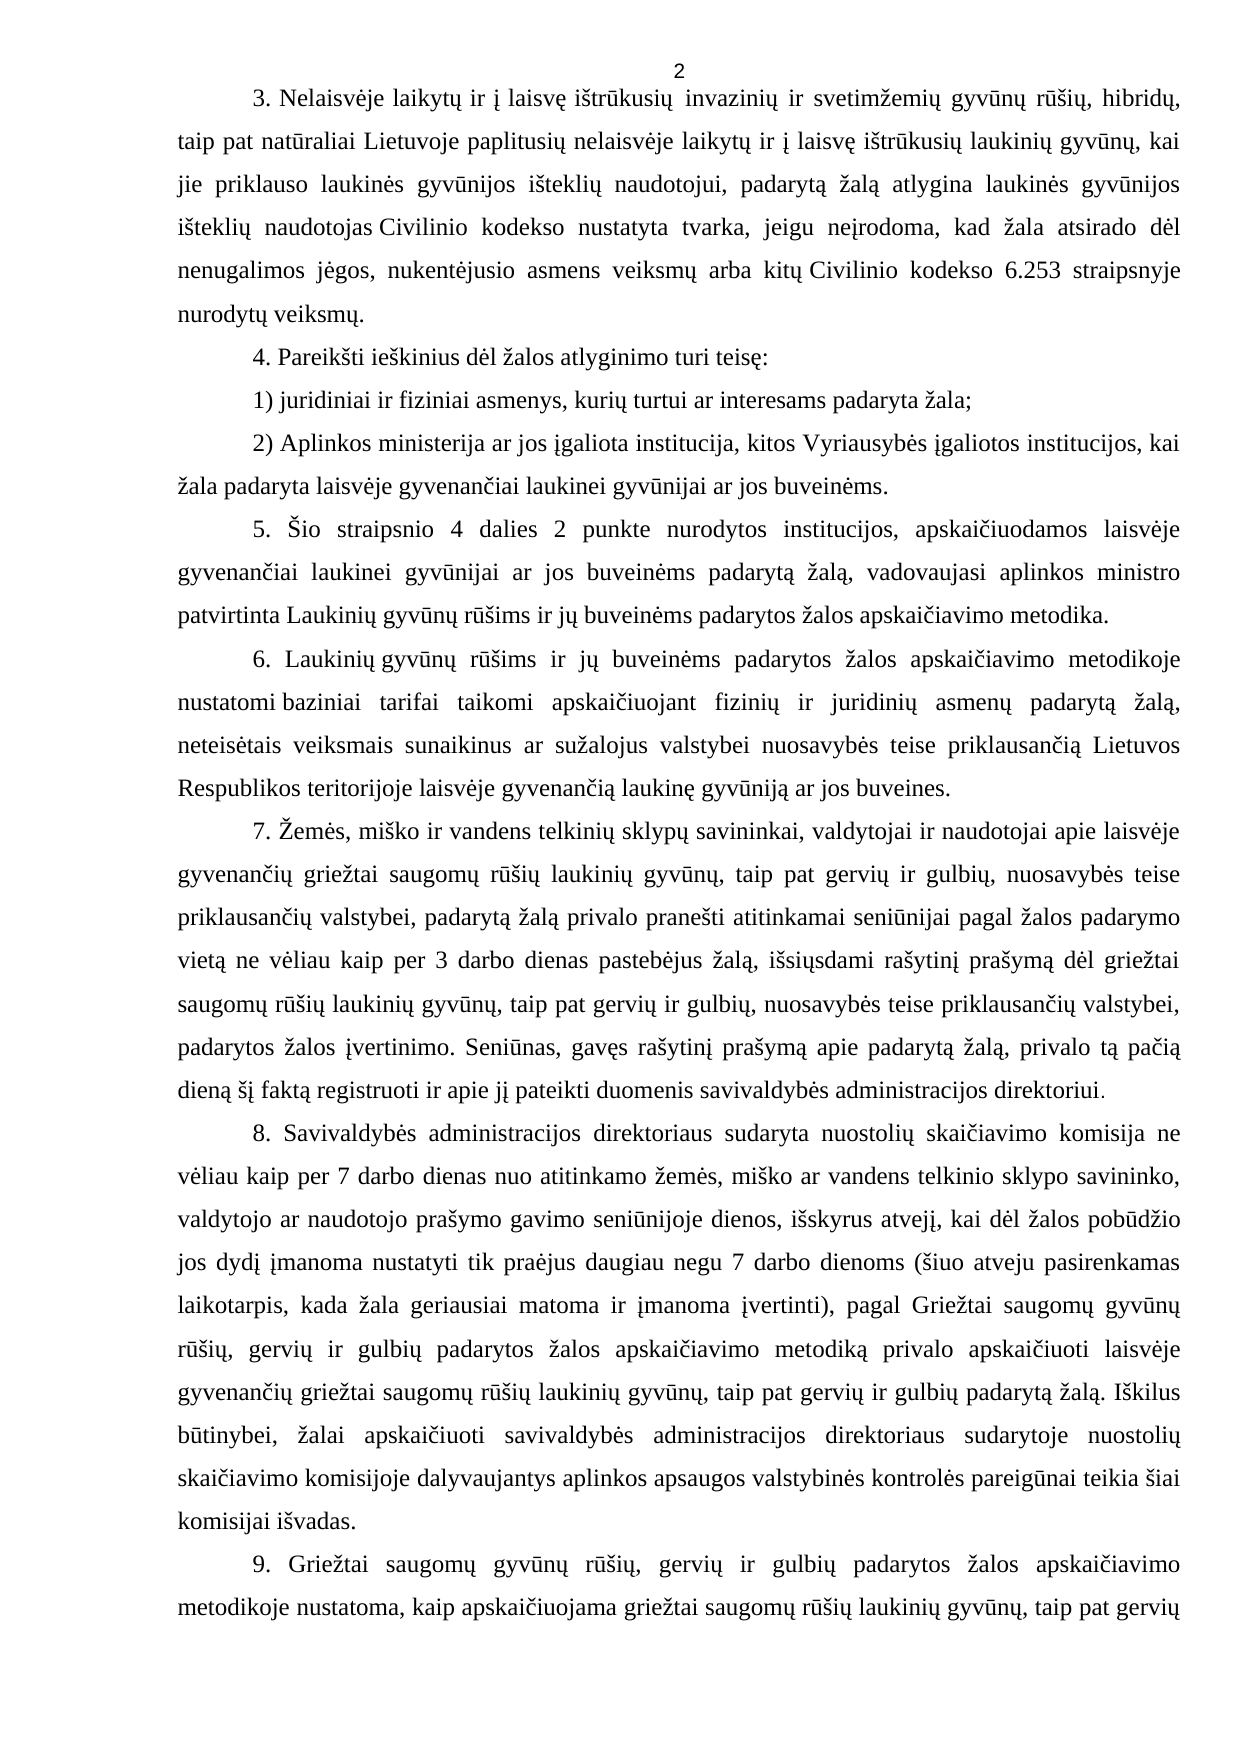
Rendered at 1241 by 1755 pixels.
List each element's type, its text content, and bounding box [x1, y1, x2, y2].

text 5. Šio straipsnio 4 dalies 2 punkte nurodytos institucijos, apskaičiuodamos laisvėje gyvenančiai laukinei gyvūnijai ar jos buveinėms padarytą žalą, vadovaujasi aplinkos ministro patvirtinta Laukinių gyvūnų rūšims ir jų buveinėms padarytos žalos apskaičiavimo metodika. [177, 514, 1181, 629]
text 2) Aplinkos ministerija ar jos įgaliota institucija, kitos Vyriausybės įgaliotos institucijos, kai žala padaryta laisvėje gyvenančiai laukinei gyvūnijai ar jos buveinėms. [177, 428, 1181, 500]
text 8. Savivaldybės administracijos direktoriaus sudaryta nuostolių skaičiavimo komisija ne vėliau kaip per 7 darbo dienas nuo atitinkamo žemės, miško ar vandens telkinio sklypo savininko, valdytojo ar naudotojo prašymo gavimo seniūnijoje dienos, išskyrus atvejį, kai dėl žalos pobūdžio jos dydį įmanoma nustatyti tik praėjus daugiau negu 7 darbo dienoms (šiuo atveju pasirenkamas laikotarpis, kada žala geriausiai matoma ir įmanoma įvertinti), pagal Griežtai saugomų gyvūnų rūšių, gervių ir gulbių padarytos žalos apskaičiavimo metodiką privalo apskaičiuoti laisvėje gyvenančių griežtai saugomų rūšių laukinių gyvūnų, taip pat gervių ir gulbių padarytą žalą. Iškilus būtinybei, žalai apskaičiuoti savivaldybės administracijos direktoriaus sudarytoje nuostolių skaičiavimo komisijoje dalyvaujantys aplinkos apsaugos valstybinės kontrolės pareigūnai teikia šiai komisijai išvadas. [177, 1118, 1181, 1535]
text 7. Žemės, miško ir vandens telkinių sklypų savininkai, valdytojai ir naudotojai apie laisvėje gyvenančių griežtai saugomų rūšių laukinių gyvūnų, taip pat gervių ir gulbių, nuosavybės teise priklausančių valstybei, padarytą žalą privalo pranešti atitinkamai seniūnijai pagal žalos padarymo vietą ne vėliau kaip per 3 darbo dienas pastebėjus žalą, išsiųsdami rašytinį prašymą dėl griežtai saugomų rūšių laukinių gyvūnų, taip pat gervių ir gulbių, nuosavybės teise priklausančių valstybei, padarytos žalos įvertinimo. Seniūnas, gavęs rašytinį prašymą apie padarytą žalą, privalo tą pačią dieną šį faktą registruoti ir apie jį pateikti duomenis savivaldybės administracijos direktoriui. [177, 816, 1181, 1104]
text 4. Pareikšti ieškinius dėl žalos atlyginimo turi teisę: [177, 342, 1181, 371]
text 1) juridiniai ir fiziniai asmenys, kurių turtui ar interesams padaryta žala; [177, 385, 1181, 414]
text 6. Laukinių gyvūnų rūšims ir jų buveinėms padarytos žalos apskaičiavimo metodikoje nustatomi baziniai tarifai taikomi apskaičiuojant fizinių ir juridinių asmenų padarytą žalą, neteisėtais veiksmais sunaikinus ar sužalojus valstybei nuosavybės teise priklausančią Lietuvos Respublikos teritorijoje laisvėje gyvenančią laukinę gyvūniją ar jos buveines. [177, 644, 1181, 802]
text 9. Griežtai saugomų gyvūnų rūšių, gervių ir gulbių padarytos žalos apskaičiavimo metodikoje nustatoma, kaip apskaičiuojama griežtai saugomų rūšių laukinių gyvūnų, taip pat gervių [177, 1549, 1181, 1621]
text 3. Nelaisvėje laikytų ir į laisvę ištrūkusių invazinių ir svetimžemių gyvūnų rūšių, hibridų, taip pat natūraliai Lietuvoje paplitusių nelaisvėje laikytų ir į laisvę ištrūkusių laukinių gyvūnų, kai jie priklauso laukinės gyvūnijos išteklių naudotojui, padarytą žalą atlygina laukinės gyvūnijos išteklių naudotojas Civilinio kodekso nustatyta tvarka, jeigu neįrodoma, kad žala atsirado dėl nenugalimos jėgos, nukentėjusio asmens veiksmų arba kitų Civilinio kodekso 6.253 straipsnyje nurodytų veiksmų. [177, 83, 1181, 327]
